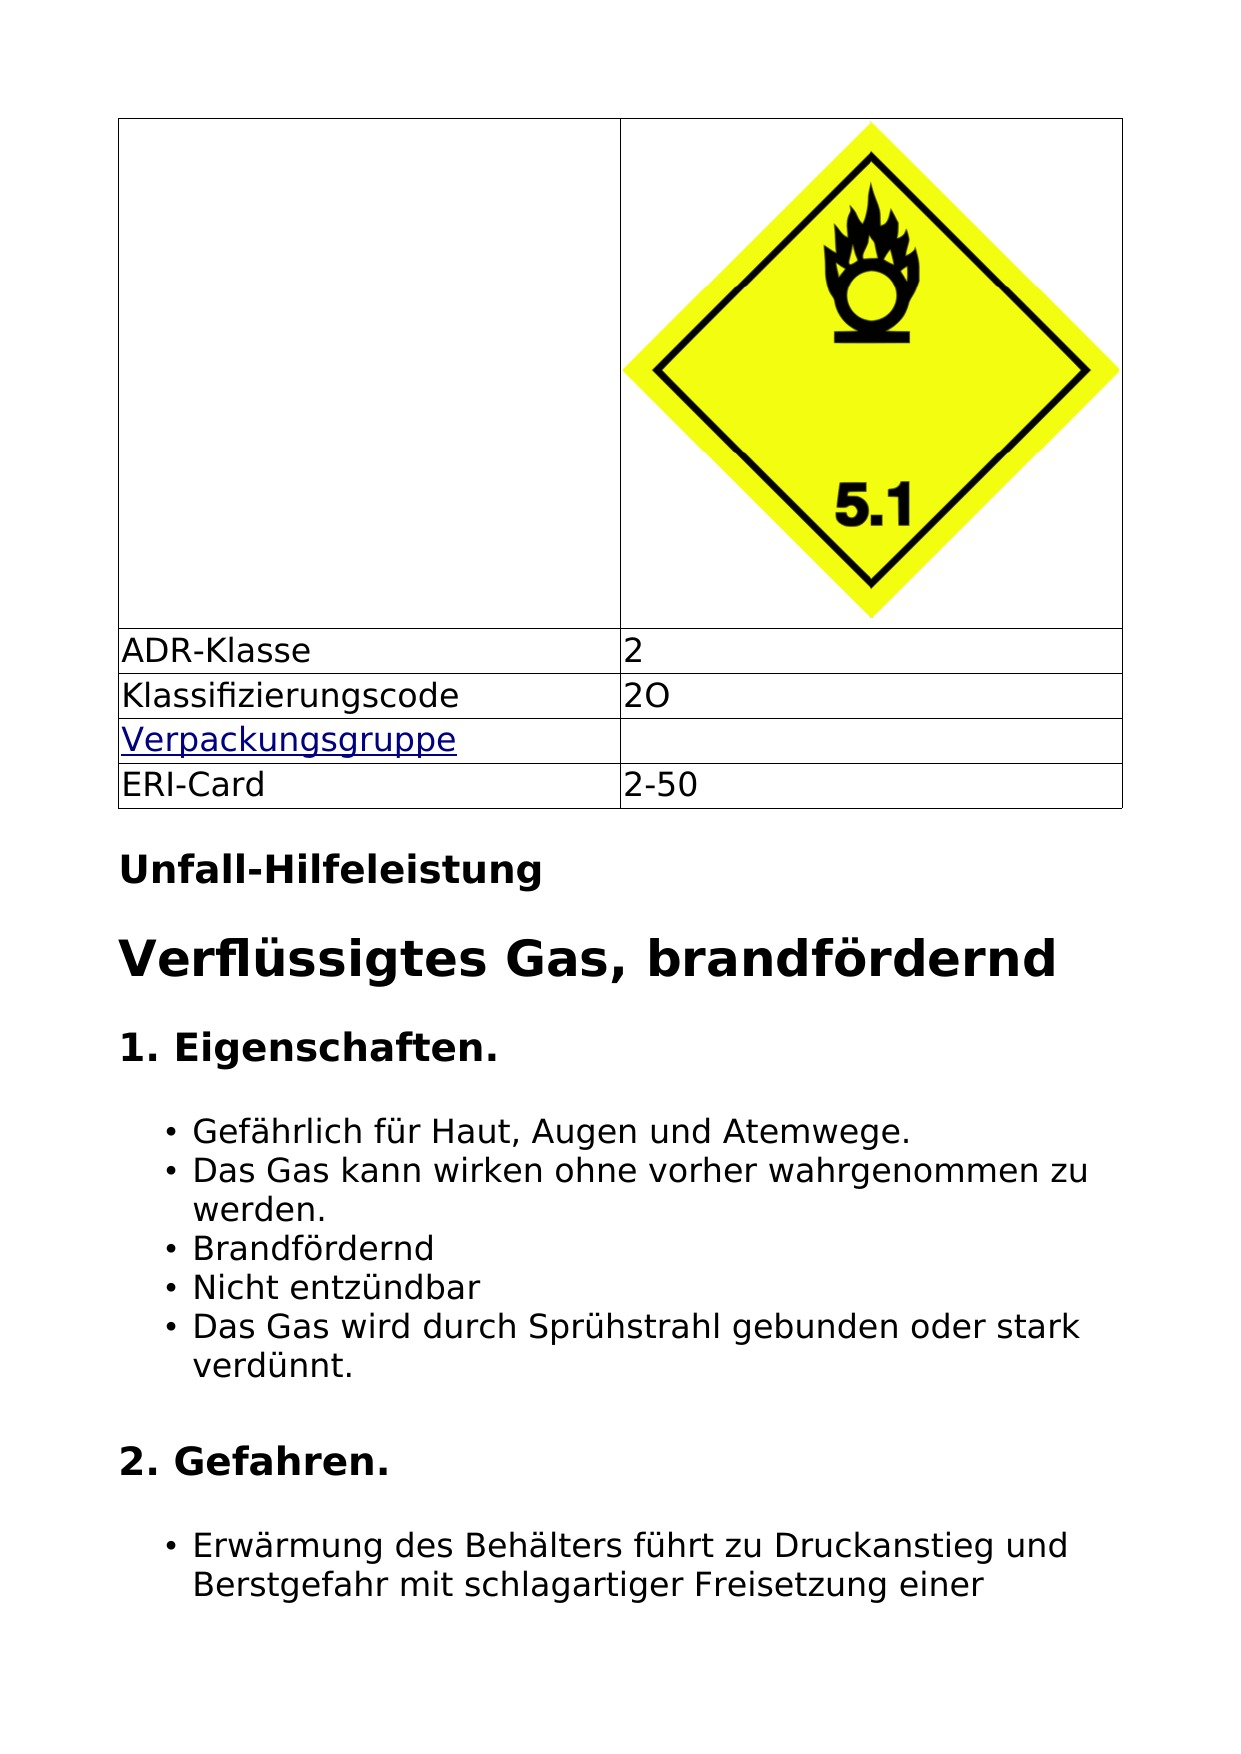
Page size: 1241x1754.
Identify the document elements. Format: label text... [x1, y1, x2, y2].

subtitle 2. Gefahren. [118, 1439, 1122, 1484]
subtitle 1. Eigenschaften. [118, 1026, 1122, 1071]
list Das Gas wird durch Sprühstrahl gebunden oder stark verdünnt. [177, 1307, 1122, 1385]
table_cell [621, 119, 1122, 628]
table_cell ERI-Card [119, 764, 620, 807]
table_cell Verpackungsgruppe [119, 719, 620, 763]
table_cell ADR-Klasse [119, 629, 620, 673]
picture [622, 121, 1120, 618]
table_cell 2 [621, 629, 1122, 673]
table_cell [621, 719, 1122, 763]
list Brandfördernd [177, 1229, 1122, 1268]
list Das Gas kann wirken ohne vorher wahrgenommen zu werden. [177, 1152, 1122, 1229]
table_cell 2-50 [621, 764, 1122, 807]
table_cell 2O [621, 674, 1122, 718]
list Gefährlich für Haut, Augen und Atemwege. [177, 1113, 1122, 1152]
list Erwärmung des Behälters führt zu Druckanstieg und Berstgefahr mit schlagartiger Freisetzung einer [177, 1527, 1122, 1604]
table_cell Klassifizierungscode [119, 674, 620, 718]
subtitle Unfall-Hilfeleistung [118, 847, 1122, 892]
table_cell [119, 119, 620, 628]
list Nicht entzündbar [177, 1268, 1122, 1307]
subtitle Verflüssigtes Gas, brandfördernd [118, 930, 1122, 988]
